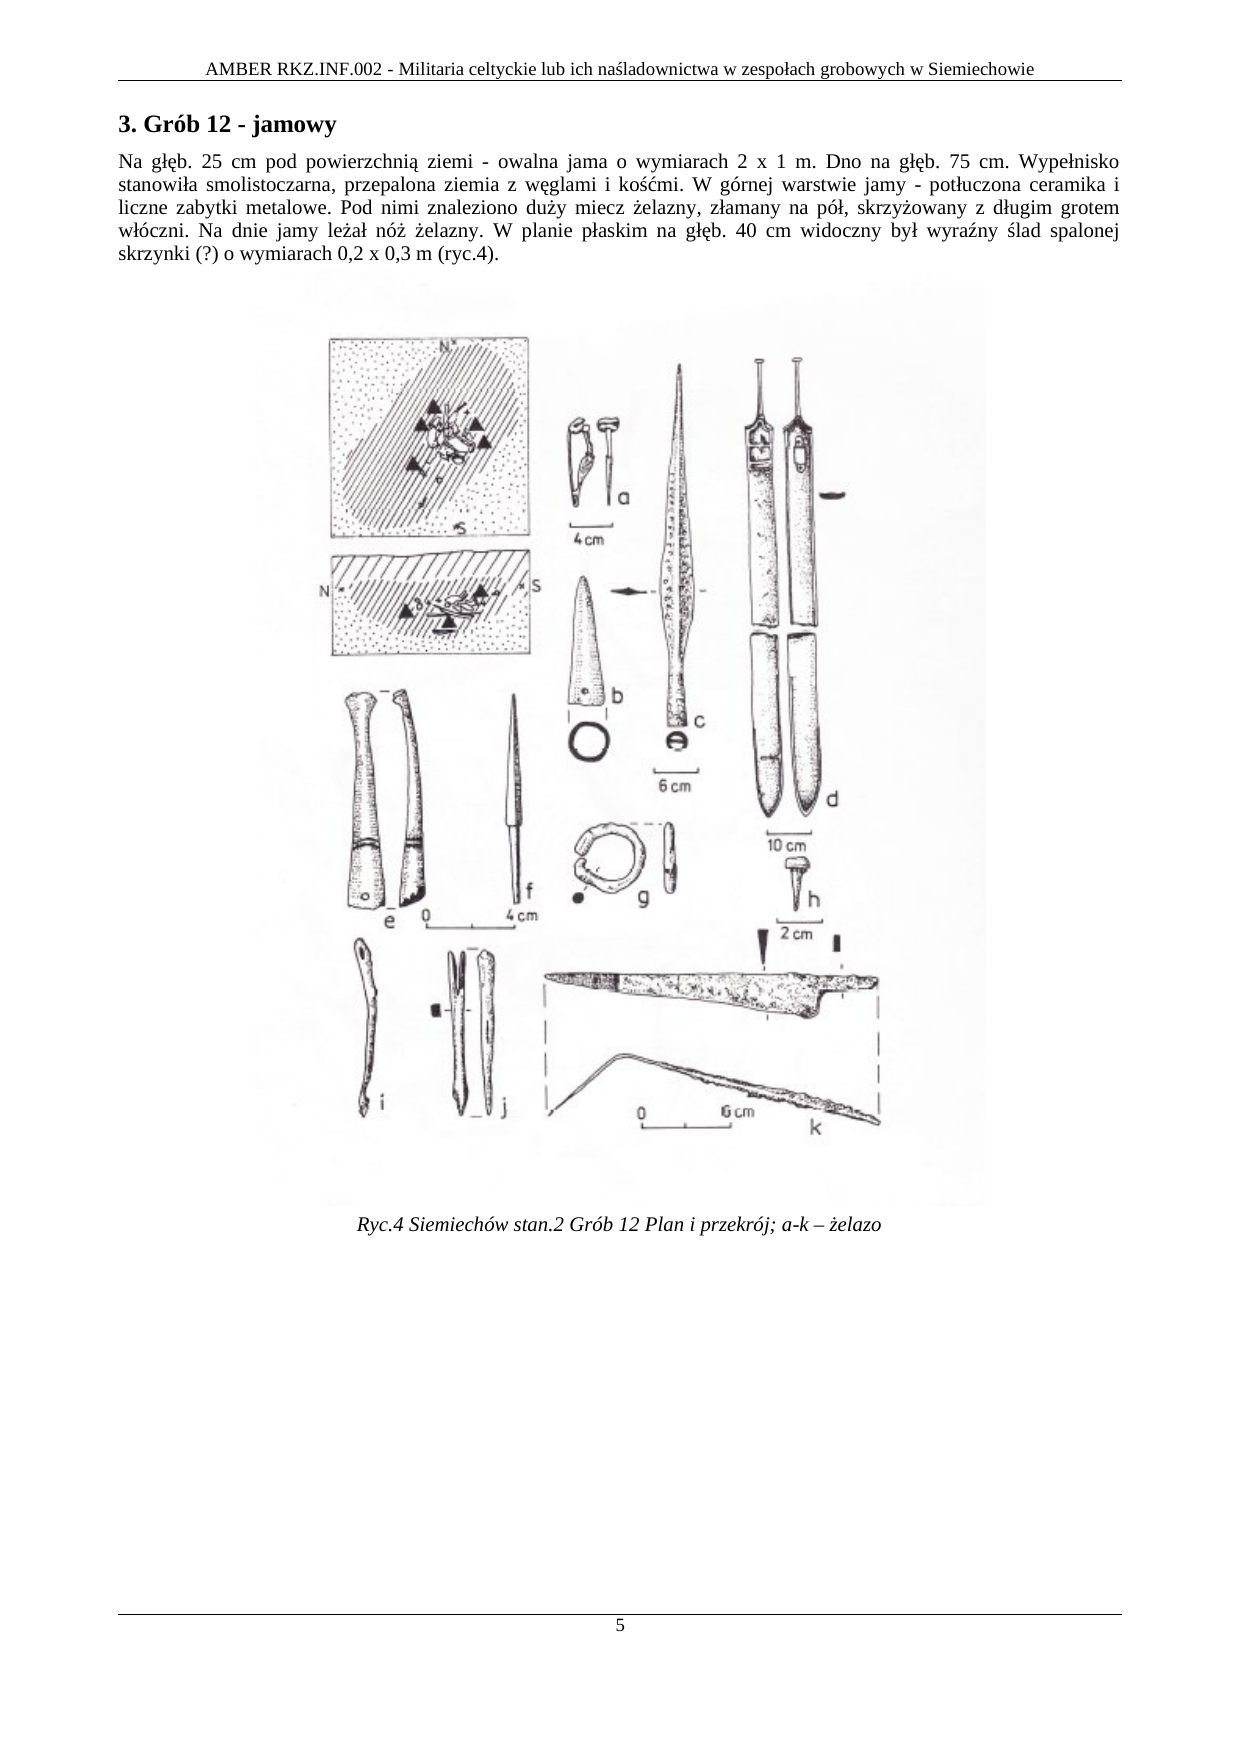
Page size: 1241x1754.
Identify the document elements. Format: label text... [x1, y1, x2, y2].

text Ryc.4 Siemiechów stan.2 Grób 12 Plan i przekrój; a-k – żelazo [118, 1213, 1122, 1236]
subtitle Grób 12 - jamowy [118, 110, 1122, 138]
text Na głęb. 25 cm pod powierzchnią ziemi - owalna jama o wymiarach 2 x 1 m. Dno na głęb. 75 cm. Wypełnisko stanowiła smolistoczarna, przepalona ziemia z węglami i kośćmi. W górnej warstwie jamy - potłuczona ceramika i liczne zabytki metalowe. Pod nimi znaleziono duży miecz żelazny, złamany na pół, skrzyżowany z długim grotem włóczni. Na dnie jamy leżał nóż żelazny. W planie płaskim na głęb. 40 cm widoczny był wyraźny ślad spalonej skrzynki (?) o wymiarach 0,2 x 0,3 m (ryc.4). [118, 150, 1122, 265]
picture [254, 270, 986, 1207]
